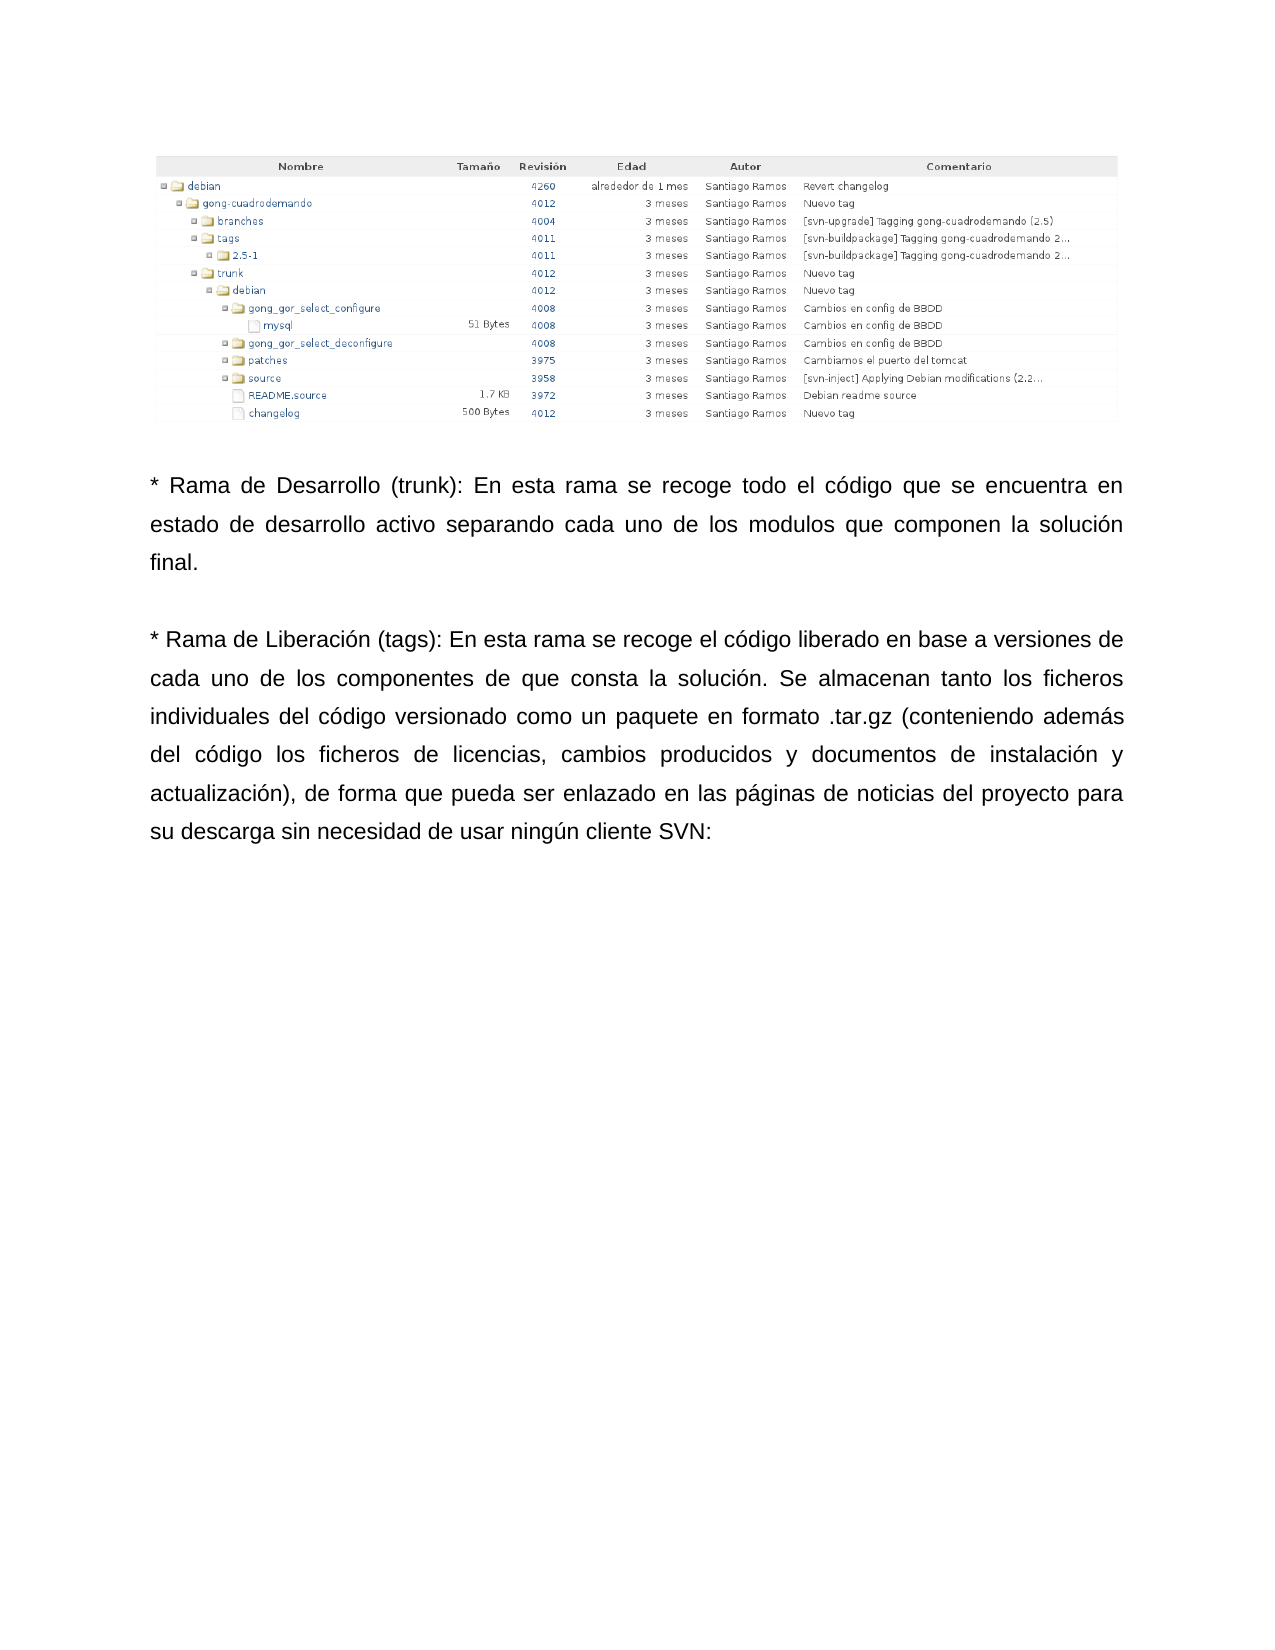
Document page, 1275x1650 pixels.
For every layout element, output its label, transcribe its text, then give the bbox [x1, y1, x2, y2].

text * Rama de Desarrollo (trunk): En esta rama se recoge todo el código que se encuentra en estado de desarrollo activo separando cada uno de los modulos que componen la solución final. [150, 473, 1125, 576]
text * Rama de Liberación (tags): En esta rama se recoge el código liberado en base a versiones de cada uno de los componentes de que consta la solución. Se almacenan tanto los ficheros individuales del código versionado como un paquete en formato .tar.gz (conteniendo además del código los ficheros de licencias, cambios producidos y documentos de instalación y actualización), de forma que pueda ser enlazado en las páginas de noticias del proyecto para su descarga sin necesidad de usar ningún cliente SVN: [150, 627, 1125, 845]
picture [150, 150, 1121, 422]
